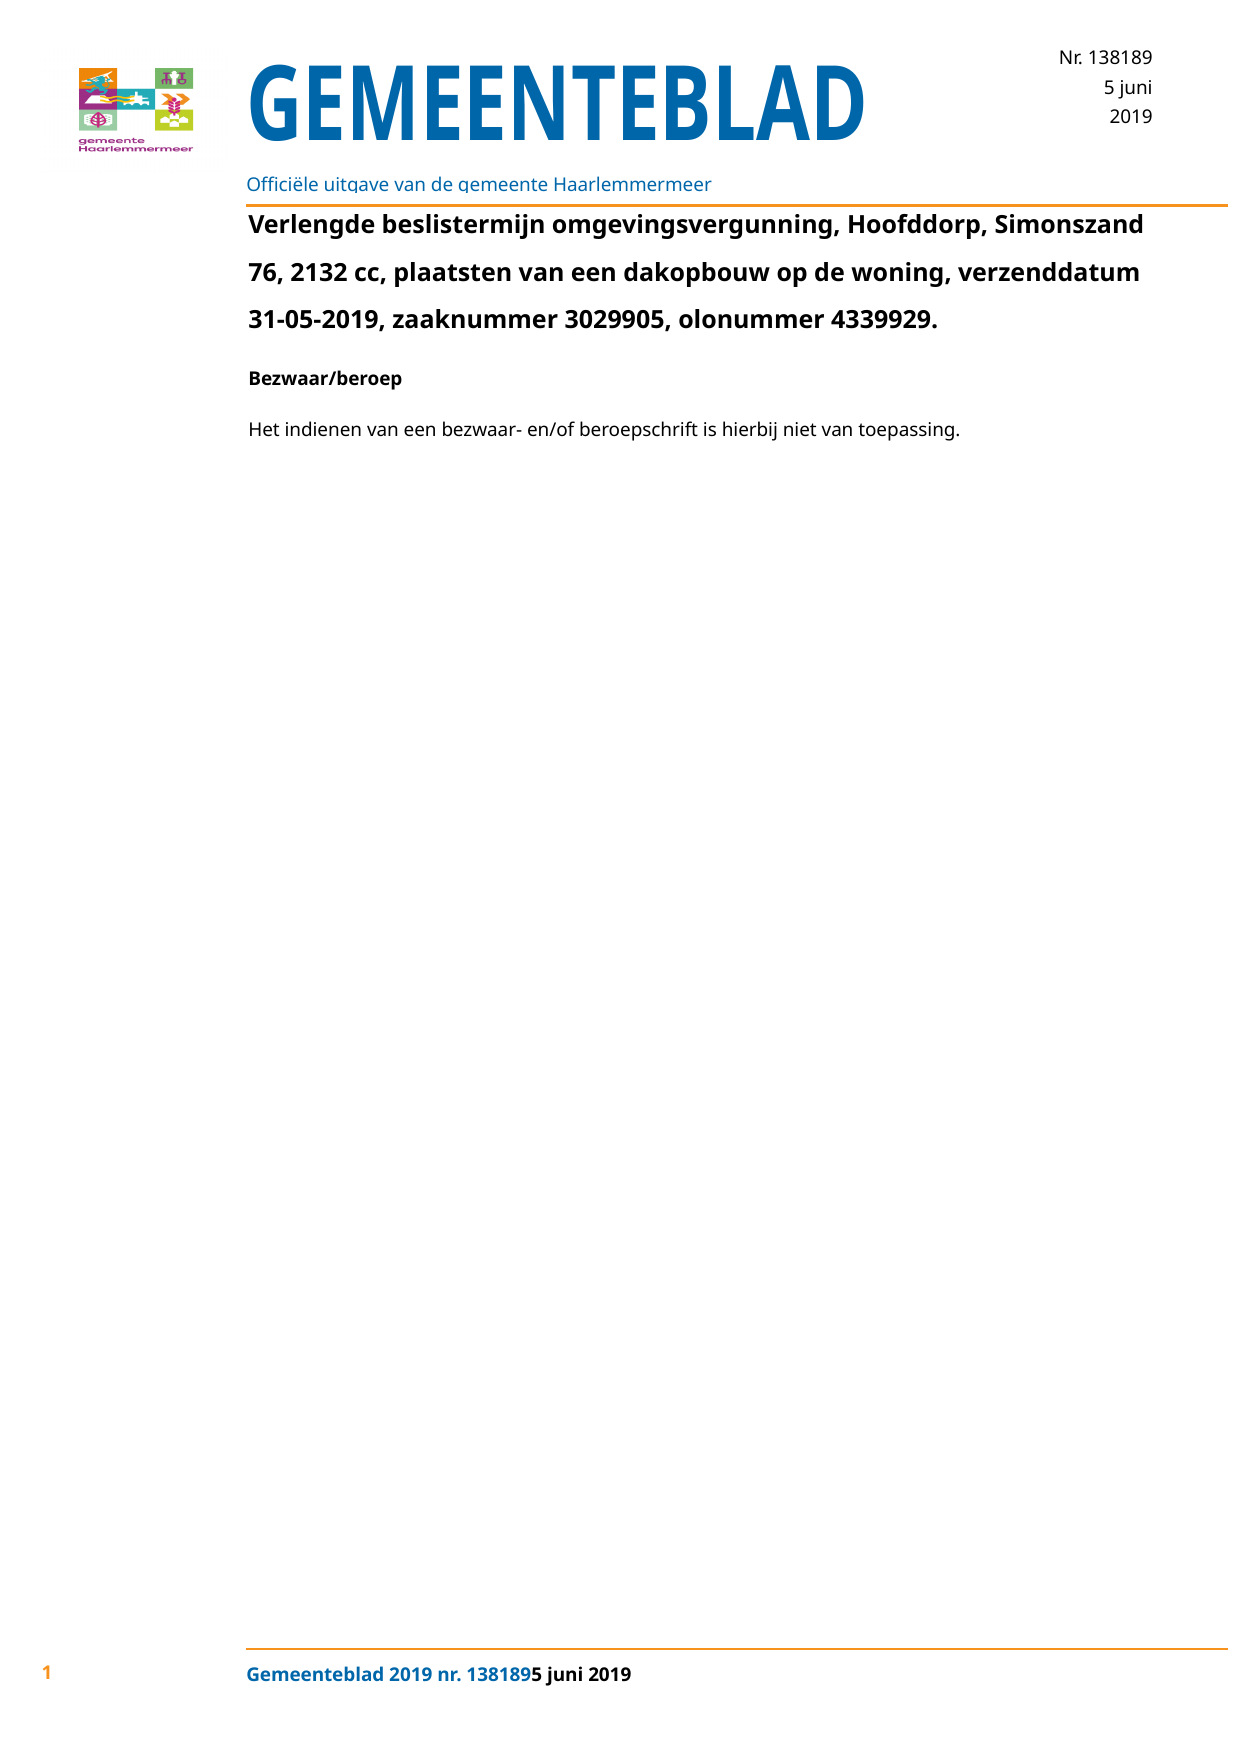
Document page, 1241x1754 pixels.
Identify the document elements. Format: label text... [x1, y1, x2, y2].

text Het indienen van een bezwaar- en/of beroepschrift is hierbij niet van toepassing. [248, 416, 1152, 442]
picture [41, 47, 231, 172]
text Verlengde beslistermijn omgevingsvergunning, Hoofddorp, Simonszand 76, 2132 cc, plaatsten van een dakopbouw op de woning, verzenddatum 31-05-2019, zaaknummer 3029905, olonummer 4339929. [248, 207, 1152, 336]
text Bezwaar/beroep [248, 366, 1152, 391]
